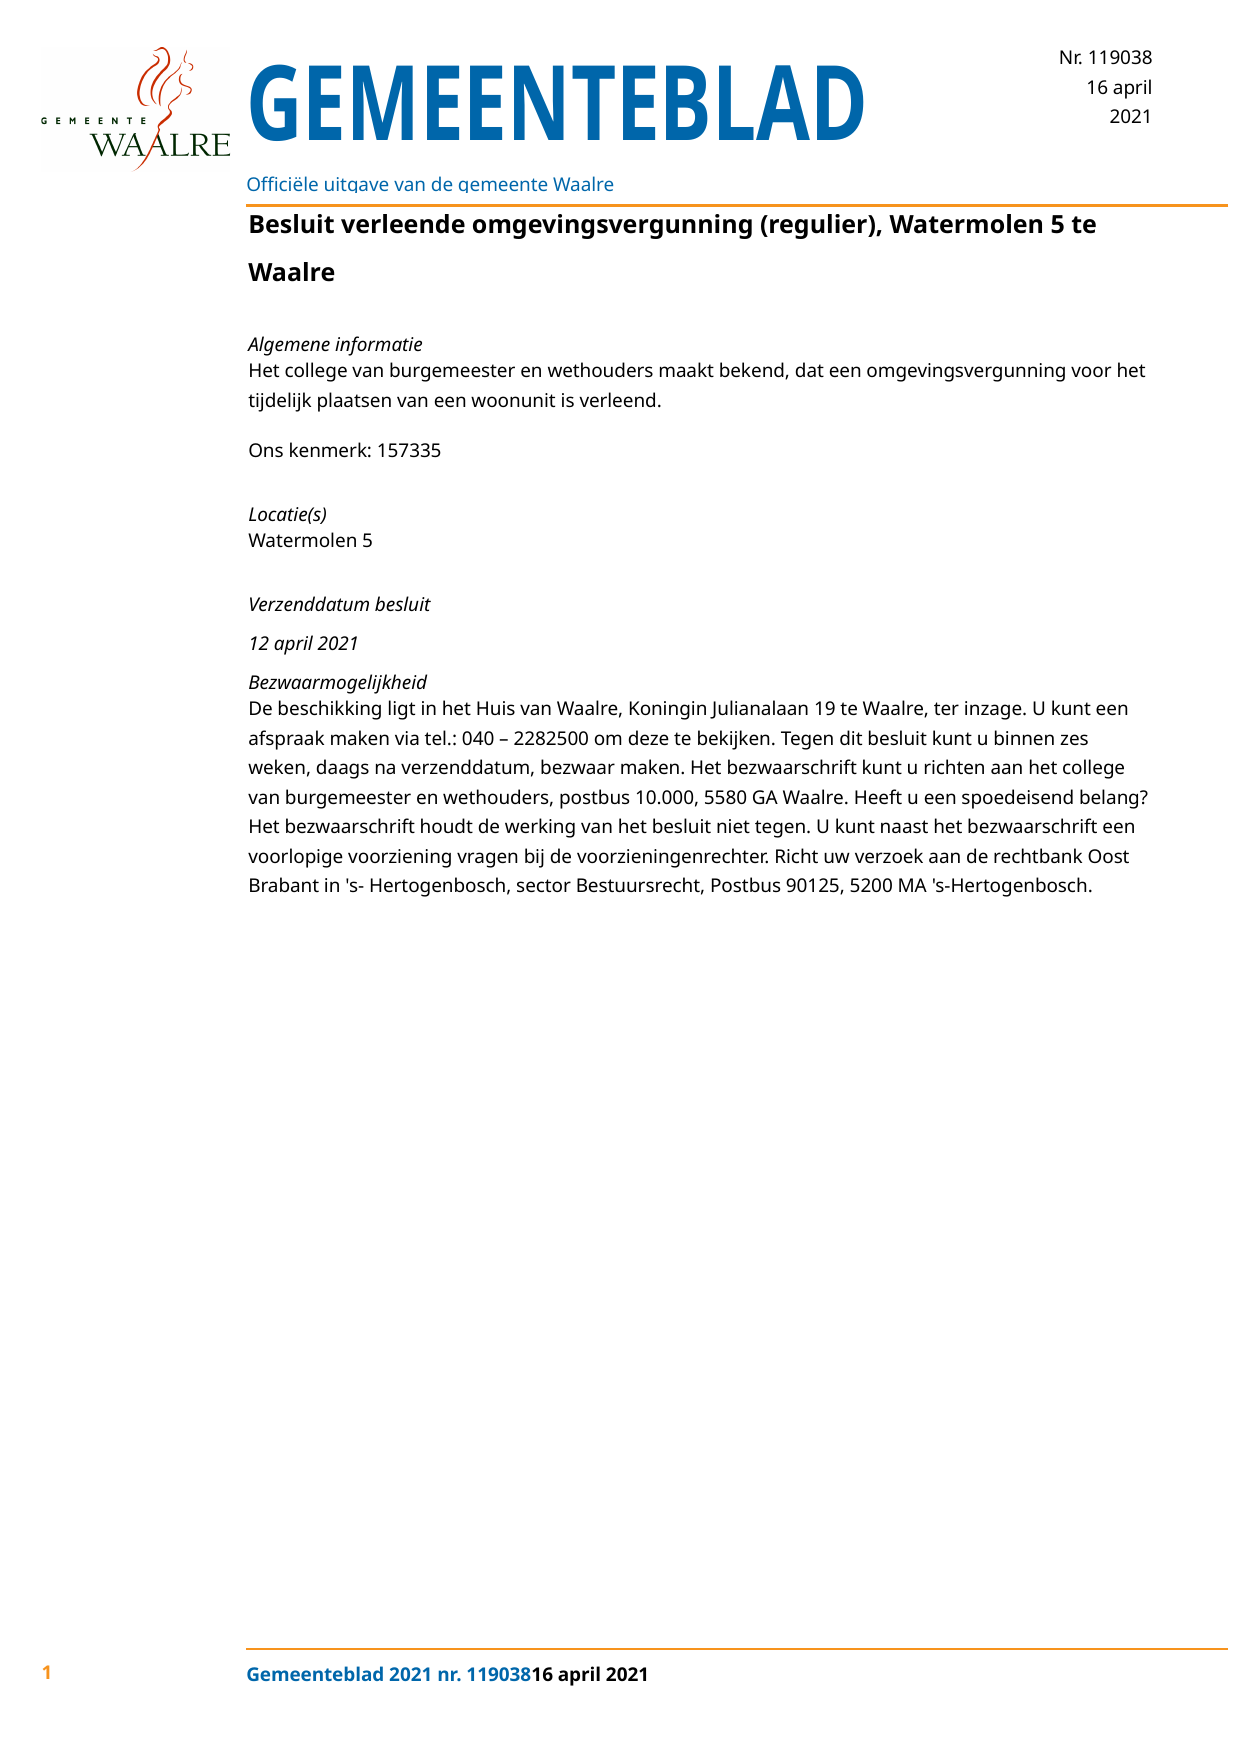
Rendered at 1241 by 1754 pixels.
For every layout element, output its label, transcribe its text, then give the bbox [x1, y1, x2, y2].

text De beschikking ligt in het Huis van Waalre, Koningin Julianalaan 19 te Waalre, ter inzage. U kunt een afspraak maken via tel.: 040 – 2282500 om deze te bekijken. Tegen dit besluit kunt u binnen zes weken, daags na verzenddatum, bezwaar maken. Het bezwaarschrift kunt u richten aan het college van burgemeester en wethouders, postbus 10.000, 5580 GA Waalre. Heeft u een spoedeisend belang? Het bezwaarschrift houdt de werking van het besluit niet tegen. U kunt naast het bezwaarschrift een voorlopige voorziening vragen bij de voorzieningenrechter. Richt uw verzoek aan de rechtbank Oost Brabant in 's- Hertogenbosch, sector Bestuursrecht, Postbus 90125, 5200 MA 's-Hertogenbosch. [248, 695, 1152, 898]
text Besluit verleende omgevingsvergunning (regulier), Watermolen 5 te Waalre [248, 207, 1152, 288]
text Verzenddatum besluit [248, 591, 1152, 617]
text Watermolen 5 [248, 527, 1152, 553]
text 12 april 2021 [248, 630, 1152, 656]
picture [41, 47, 231, 172]
text Ons kenmerk: 157335 [248, 437, 1152, 463]
text Bezwaarmogelijkheid [248, 669, 1152, 695]
text Algemene informatie [248, 331, 1152, 357]
text Locatie(s) [248, 501, 1152, 527]
text Het college van burgemeester en wethouders maakt bekend, dat een omgevingsvergunning voor het tijdelijk plaatsen van een woonunit is verleend. [248, 357, 1152, 412]
